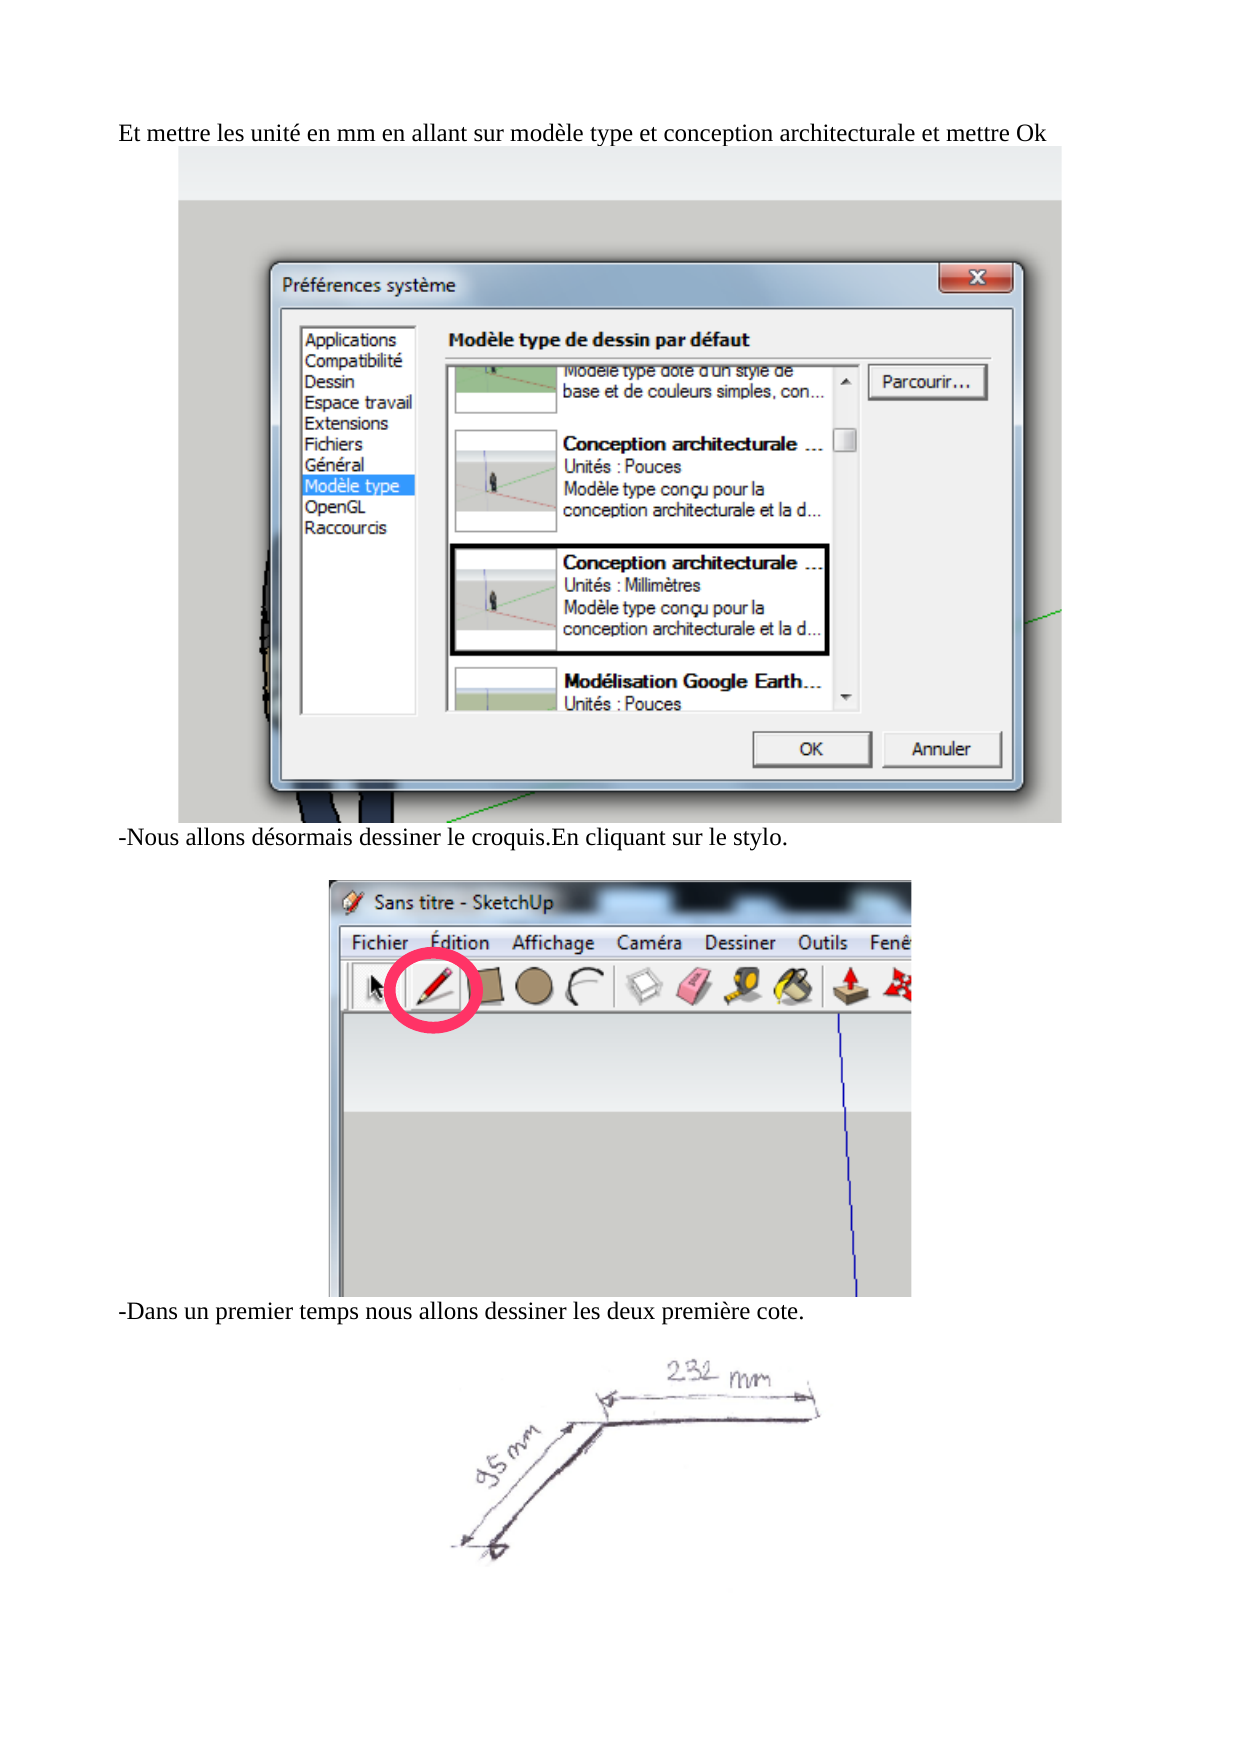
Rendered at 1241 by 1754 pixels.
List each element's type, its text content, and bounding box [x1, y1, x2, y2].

text -Dans un premier temps nous allons dessiner les deux première cote. [118, 880, 1122, 1325]
text Et mettre les unité en mm en allant sur modèle type et conception architecturale et mettre Ok [118, 118, 1122, 147]
text -Nous allons désormais dessiner le croquis.En cliquant sur le stylo. [118, 147, 1122, 851]
